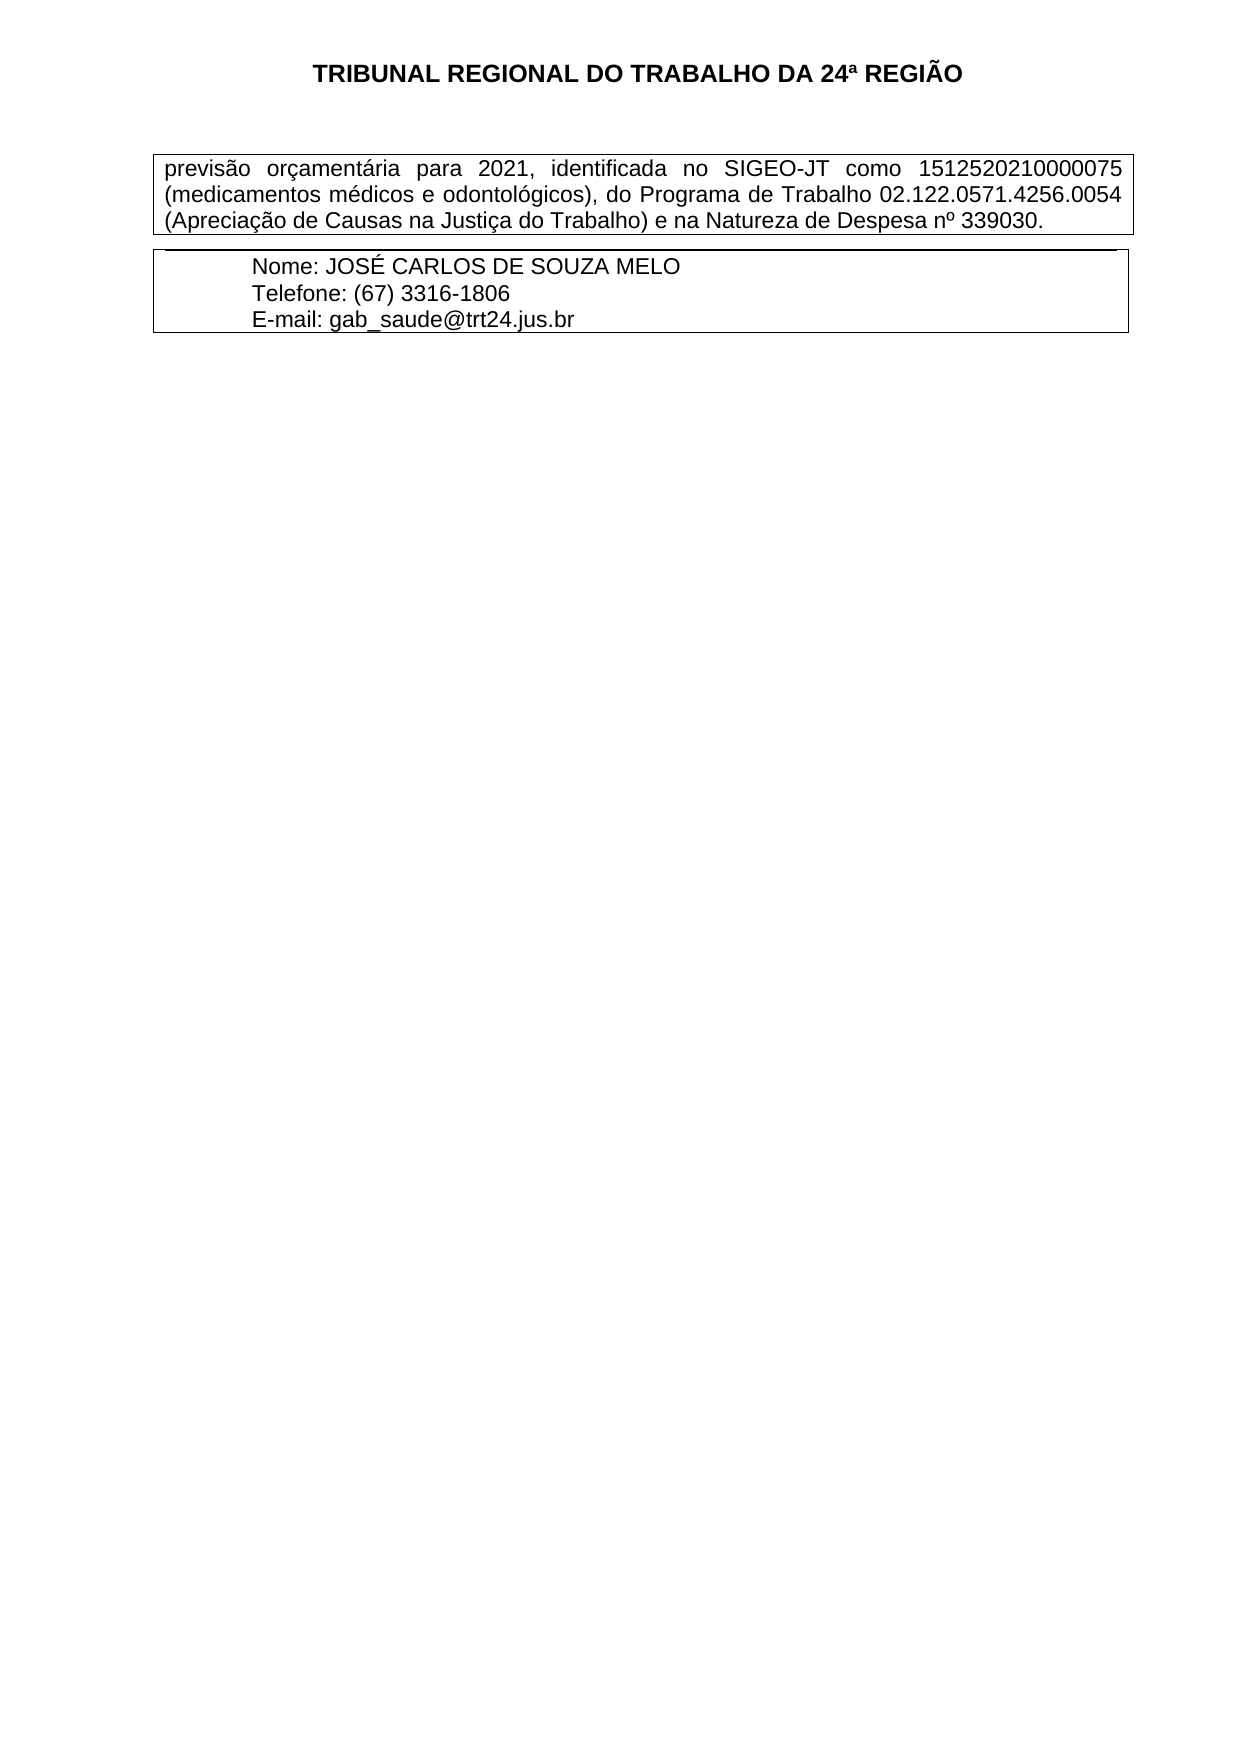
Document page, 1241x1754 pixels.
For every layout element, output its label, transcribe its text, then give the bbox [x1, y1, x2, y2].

table_header Nome: JOSÉ CARLOS DE SOUZA MELO Telefone: (67) 3316-1806 E-mail: gab_saude@trt24.jus.br [154, 250, 1128, 332]
